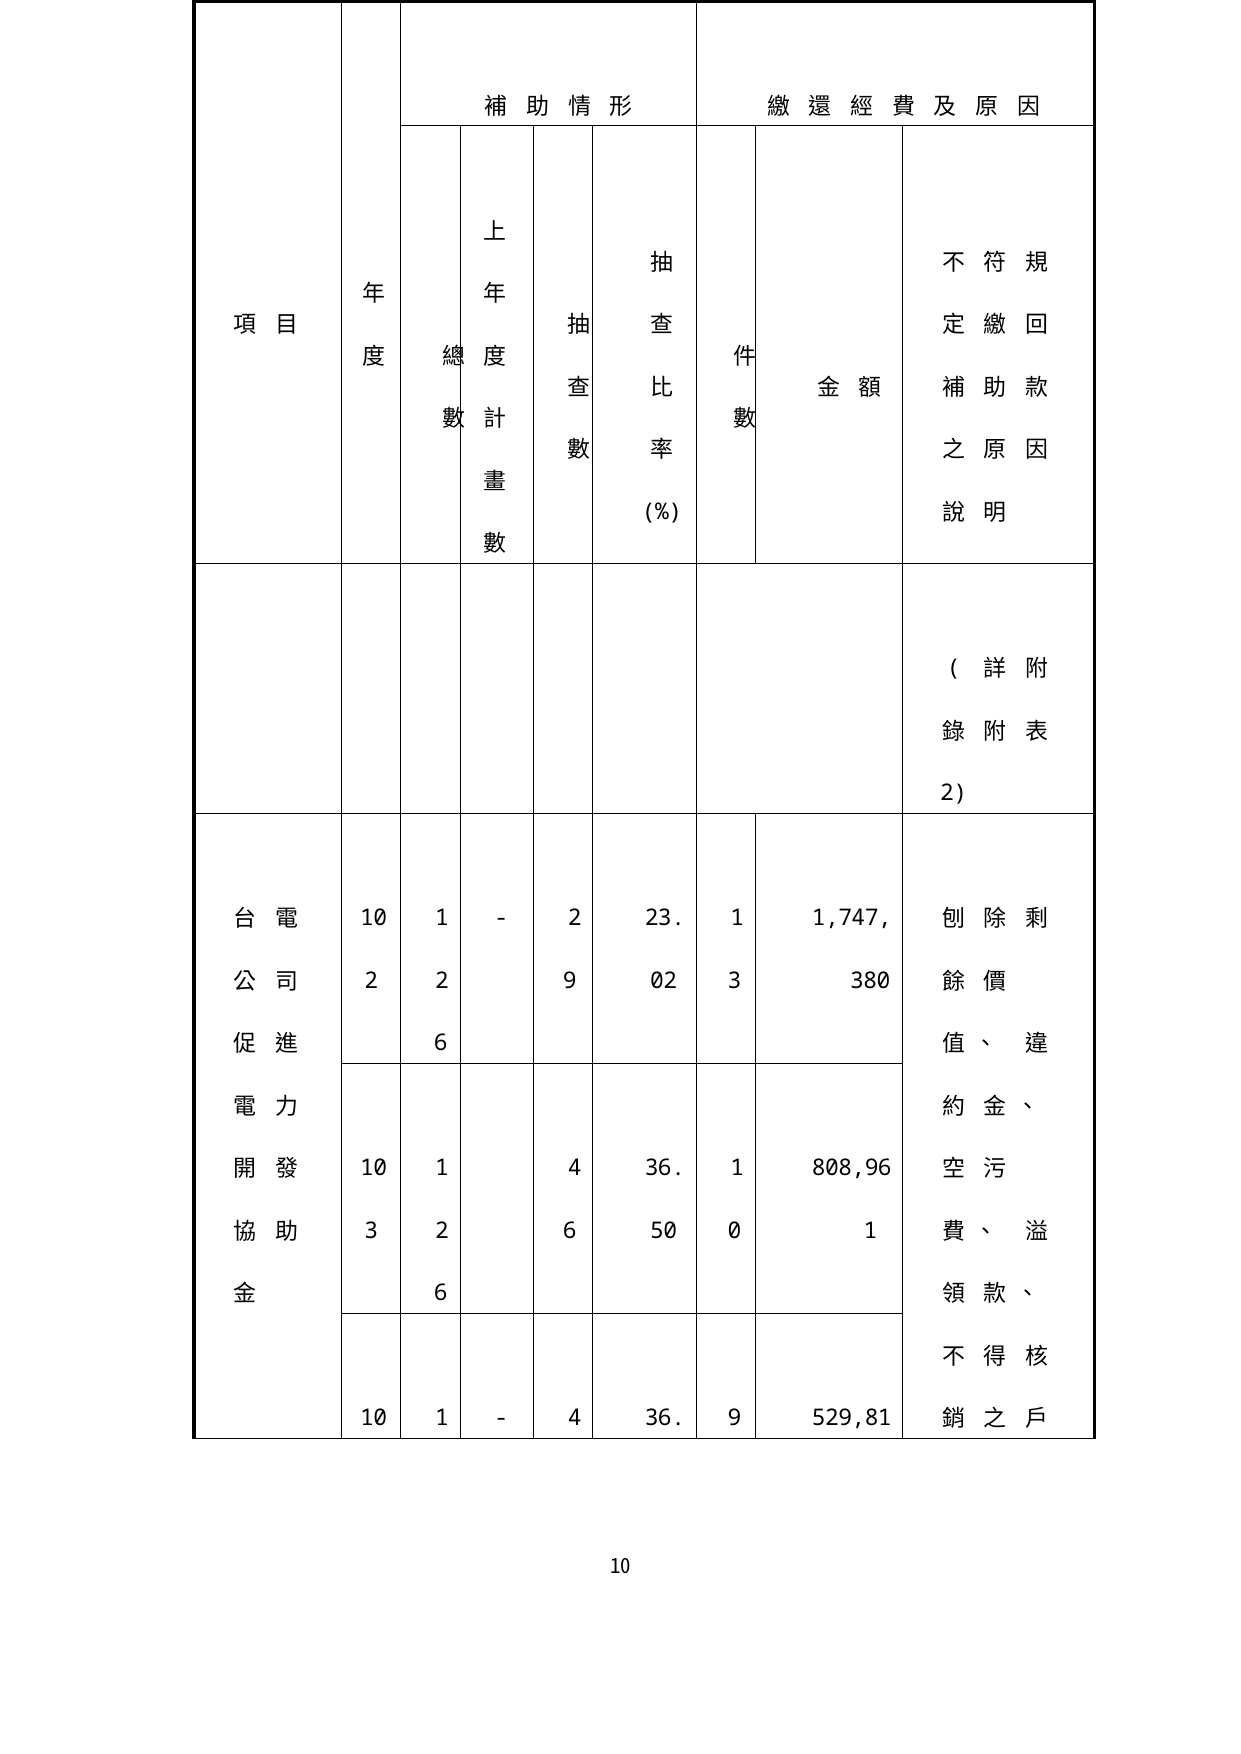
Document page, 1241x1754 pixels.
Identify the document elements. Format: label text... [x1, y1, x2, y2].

table_cell 抽查數 [534, 126, 592, 562]
table_cell 上年度計畫數 [461, 126, 533, 562]
table_header 項目 [196, 3, 341, 562]
table_cell [401, 564, 460, 812]
table_cell [534, 564, 592, 812]
table_cell 102 [342, 814, 400, 1062]
table_header 補助情形 [401, 3, 696, 125]
table_cell 29 [534, 814, 592, 1062]
table_cell [697, 564, 902, 812]
table_cell 36. [593, 1314, 696, 1437]
table_cell 1,747,380 [756, 814, 902, 1062]
table_cell 126 [401, 814, 460, 1062]
table_cell 529,81 [756, 1314, 902, 1437]
table_cell 13 [697, 814, 755, 1062]
table_cell 36.50 [593, 1064, 696, 1312]
table_cell 10 [697, 1064, 755, 1312]
table_cell [342, 564, 400, 812]
table_cell 金額 [756, 126, 902, 562]
table_cell 1 [401, 1314, 460, 1437]
table_cell [593, 564, 696, 812]
table_cell 10 [342, 1314, 400, 1437]
table_cell 126 [401, 1064, 460, 1312]
table_cell 808,961 [756, 1064, 902, 1312]
table_cell [196, 564, 341, 812]
table_cell 刨除剩餘價值、違約金、空污費、溢領款、不得核銷之戶 [903, 814, 1093, 1437]
table_cell [461, 1064, 533, 1312]
table_cell - [461, 814, 533, 1062]
table_header 年度 [342, 3, 400, 562]
table_cell 9 [697, 1314, 755, 1437]
table_cell 台電公司促進電力開發協助金 [196, 814, 341, 1437]
table_cell - [461, 1314, 533, 1437]
table_cell (詳附錄附表2) [903, 564, 1093, 812]
table_header 繳還經費及原因 [697, 3, 1093, 125]
table_cell [461, 564, 533, 812]
table_cell 4 [534, 1314, 592, 1437]
table_cell 23.02 [593, 814, 696, 1062]
table_cell 抽查比率(%) [593, 126, 696, 562]
table_cell 不符規定繳回補助款之原因說明 [903, 126, 1093, 562]
table_cell 總數 [401, 126, 460, 562]
table_cell 46 [534, 1064, 592, 1312]
table_cell 103 [342, 1064, 400, 1312]
table_cell 件數 [697, 126, 755, 562]
